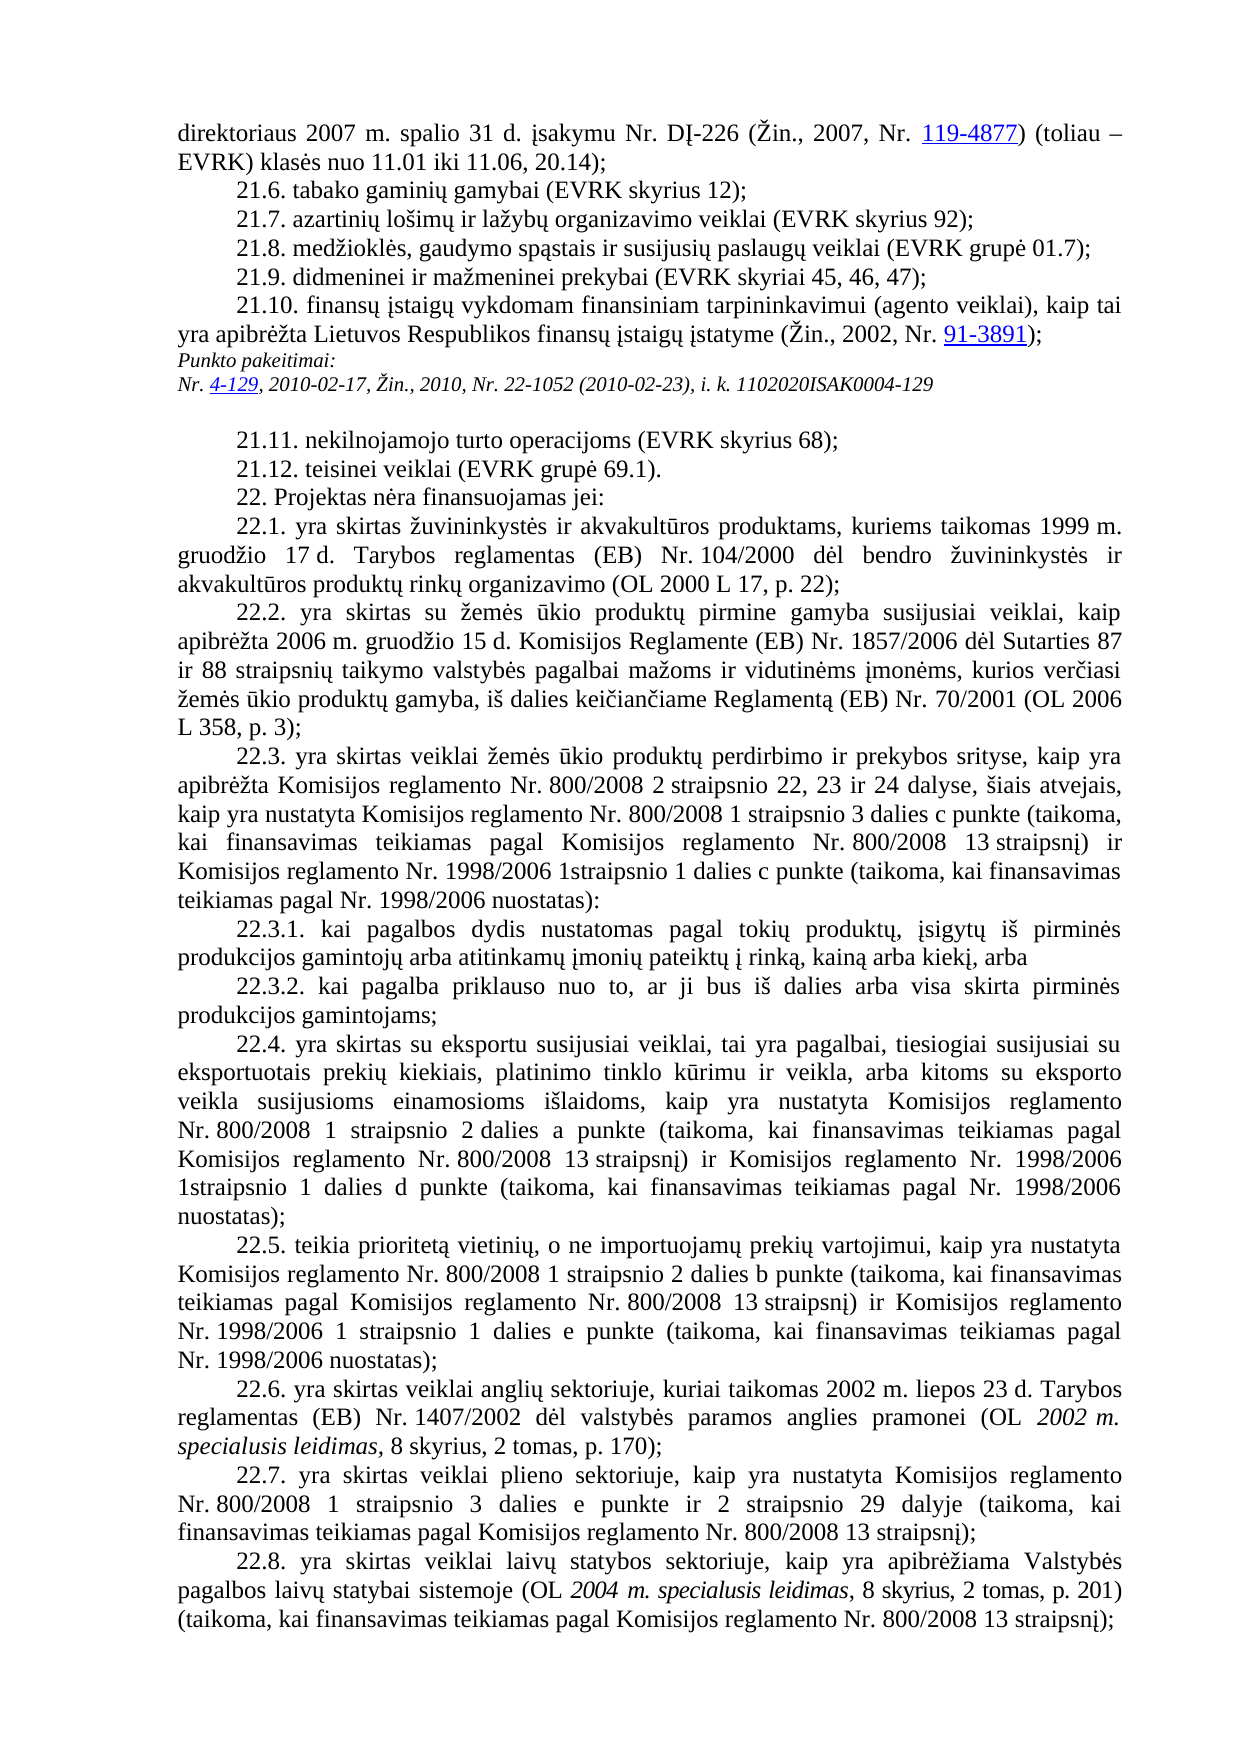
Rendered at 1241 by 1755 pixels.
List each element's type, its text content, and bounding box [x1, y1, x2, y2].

text 22.3.1. kai pagalbos dydis nustatomas pagal tokių produktų, įsigytų iš pirminės produkcijos gamintojų arba atitinkamų įmonių pateiktų į rinką, kainą arba kiekį, arba [177, 914, 1122, 971]
text Punkto pakeitimai: [177, 348, 1122, 372]
text 22.3.2. kai pagalba priklauso nuo to, ar ji bus iš dalies arba visa skirta pirminės produkcijos gamintojams; [177, 971, 1122, 1029]
text Nr. 4-129, 2010-02-17, Žin., 2010, Nr. 22-1052 (2010-02-23), i. k. 1102020ISAK0004-129 [177, 372, 1122, 396]
text 22.4. yra skirtas su eksportu susijusiai veiklai, tai yra pagalbai, tiesiogiai susijusiai su eksportuotais prekių kiekiais, platinimo tinklo kūrimu ir veikla, arba kitoms su eksporto veikla susijusioms einamosioms išlaidoms, kaip yra nustatyta Komisijos reglamento Nr. 800/2008 1 straipsnio 2 dalies a punkte (taikoma, kai finansavimas teikiamas pagal Komisijos reglamento Nr. 800/2008 13 straipsnį) ir Komisijos reglamento Nr. 1998/2006 1straipsnio 1 dalies d punkte (taikoma, kai finansavimas teikiamas pagal Nr. 1998/2006 nuostatas); [177, 1029, 1122, 1230]
text 22.1. yra skirtas žuvininkystės ir akvakultūros produktams, kuriems taikomas 1999 m. gruodžio 17 d. Tarybos reglamentas (EB) Nr. 104/2000 dėl bendro žuvininkystės ir akvakultūros produktų rinkų organizavimo (OL 2000 L 17, p. 22); [177, 511, 1122, 597]
text 21.12. teisinei veiklai (EVRK grupė 69.1). [177, 454, 1122, 482]
text 21.9. didmeninei ir mažmeninei prekybai (EVRK skyriai 45, 46, 47); [177, 262, 1122, 291]
text 22.7. yra skirtas veiklai plieno sektoriuje, kaip yra nustatyta Komisijos reglamento Nr. 800/2008 1 straipsnio 3 dalies e punkte ir 2 straipsnio 29 dalyje (taikoma, kai finansavimas teikiamas pagal Komisijos reglamento Nr. 800/2008 13 straipsnį); [177, 1460, 1122, 1546]
text 22.6. yra skirtas veiklai anglių sektoriuje, kuriai taikomas 2002 m. liepos 23 d. Tarybos reglamentas (EB) Nr. 1407/2002 dėl valstybės paramos anglies pramonei (OL 2002 m. specialusis leidimas, 8 skyrius, 2 tomas, p. 170); [177, 1374, 1122, 1460]
text 21.6. tabako gaminių gamybai (EVRK skyrius 12); [177, 176, 1122, 204]
text direktoriaus 2007 m. spalio 31 d. įsakymu Nr. DĮ-226 (Žin., 2007, Nr. 119-4877) (toliau – EVRK) klasės nuo 11.01 iki 11.06, 20.14); [177, 118, 1122, 176]
text 21.8. medžioklės, gaudymo spąstais ir susijusių paslaugų veiklai (EVRK grupė 01.7); [177, 233, 1122, 262]
text 21.10. finansų įstaigų vykdomam finansiniam tarpininkavimui (agento veiklai), kaip tai yra apibrėžta Lietuvos Respublikos finansų įstaigų įstatyme (Žin., 2002, Nr. 91-3891); [177, 291, 1122, 348]
text 22.8. yra skirtas veiklai laivų statybos sektoriuje, kaip yra apibrėžiama Valstybės pagalbos laivų statybai sistemoje (OL 2004 m. specialusis leidimas, 8 skyrius, 2 tomas, p. 201) (taikoma, kai finansavimas teikiamas pagal Komisijos reglamento Nr. 800/2008 13 straipsnį); [177, 1546, 1122, 1632]
text 22.5. teikia prioritetą vietinių, o ne importuojamų prekių vartojimui, kaip yra nustatyta Komisijos reglamento Nr. 800/2008 1 straipsnio 2 dalies b punkte (taikoma, kai finansavimas teikiamas pagal Komisijos reglamento Nr. 800/2008 13 straipsnį) ir Komisijos reglamento Nr. 1998/2006 1 straipsnio 1 dalies e punkte (taikoma, kai finansavimas teikiamas pagal Nr. 1998/2006 nuostatas); [177, 1230, 1122, 1374]
text 22.2. yra skirtas su žemės ūkio produktų pirmine gamyba susijusiai veiklai, kaip apibrėžta 2006 m. gruodžio 15 d. Komisijos Reglamente (EB) Nr. 1857/2006 dėl Sutarties 87 ir 88 straipsnių taikymo valstybės pagalbai mažoms ir vidutinėms įmonėms, kurios verčiasi žemės ūkio produktų gamyba, iš dalies keičiančiame Reglamentą (EB) Nr. 70/2001 (OL 2006 L 358, p. 3); [177, 597, 1122, 741]
text 22. Projektas nėra finansuojamas jei: [177, 482, 1122, 511]
text 21.11. nekilnojamojo turto operacijoms (EVRK skyrius 68); [177, 425, 1122, 454]
text 21.7. azartinių lošimų ir lažybų organizavimo veiklai (EVRK skyrius 92); [177, 204, 1122, 233]
text 22.3. yra skirtas veiklai žemės ūkio produktų perdirbimo ir prekybos srityse, kaip yra apibrėžta Komisijos reglamento Nr. 800/2008 2 straipsnio 22, 23 ir 24 dalyse, šiais atvejais, kaip yra nustatyta Komisijos reglamento Nr. 800/2008 1 straipsnio 3 dalies c punkte (taikoma, kai finansavimas teikiamas pagal Komisijos reglamento Nr. 800/2008 13 straipsnį) ir Komisijos reglamento Nr. 1998/2006 1straipsnio 1 dalies c punkte (taikoma, kai finansavimas teikiamas pagal Nr. 1998/2006 nuostatas): [177, 741, 1122, 914]
